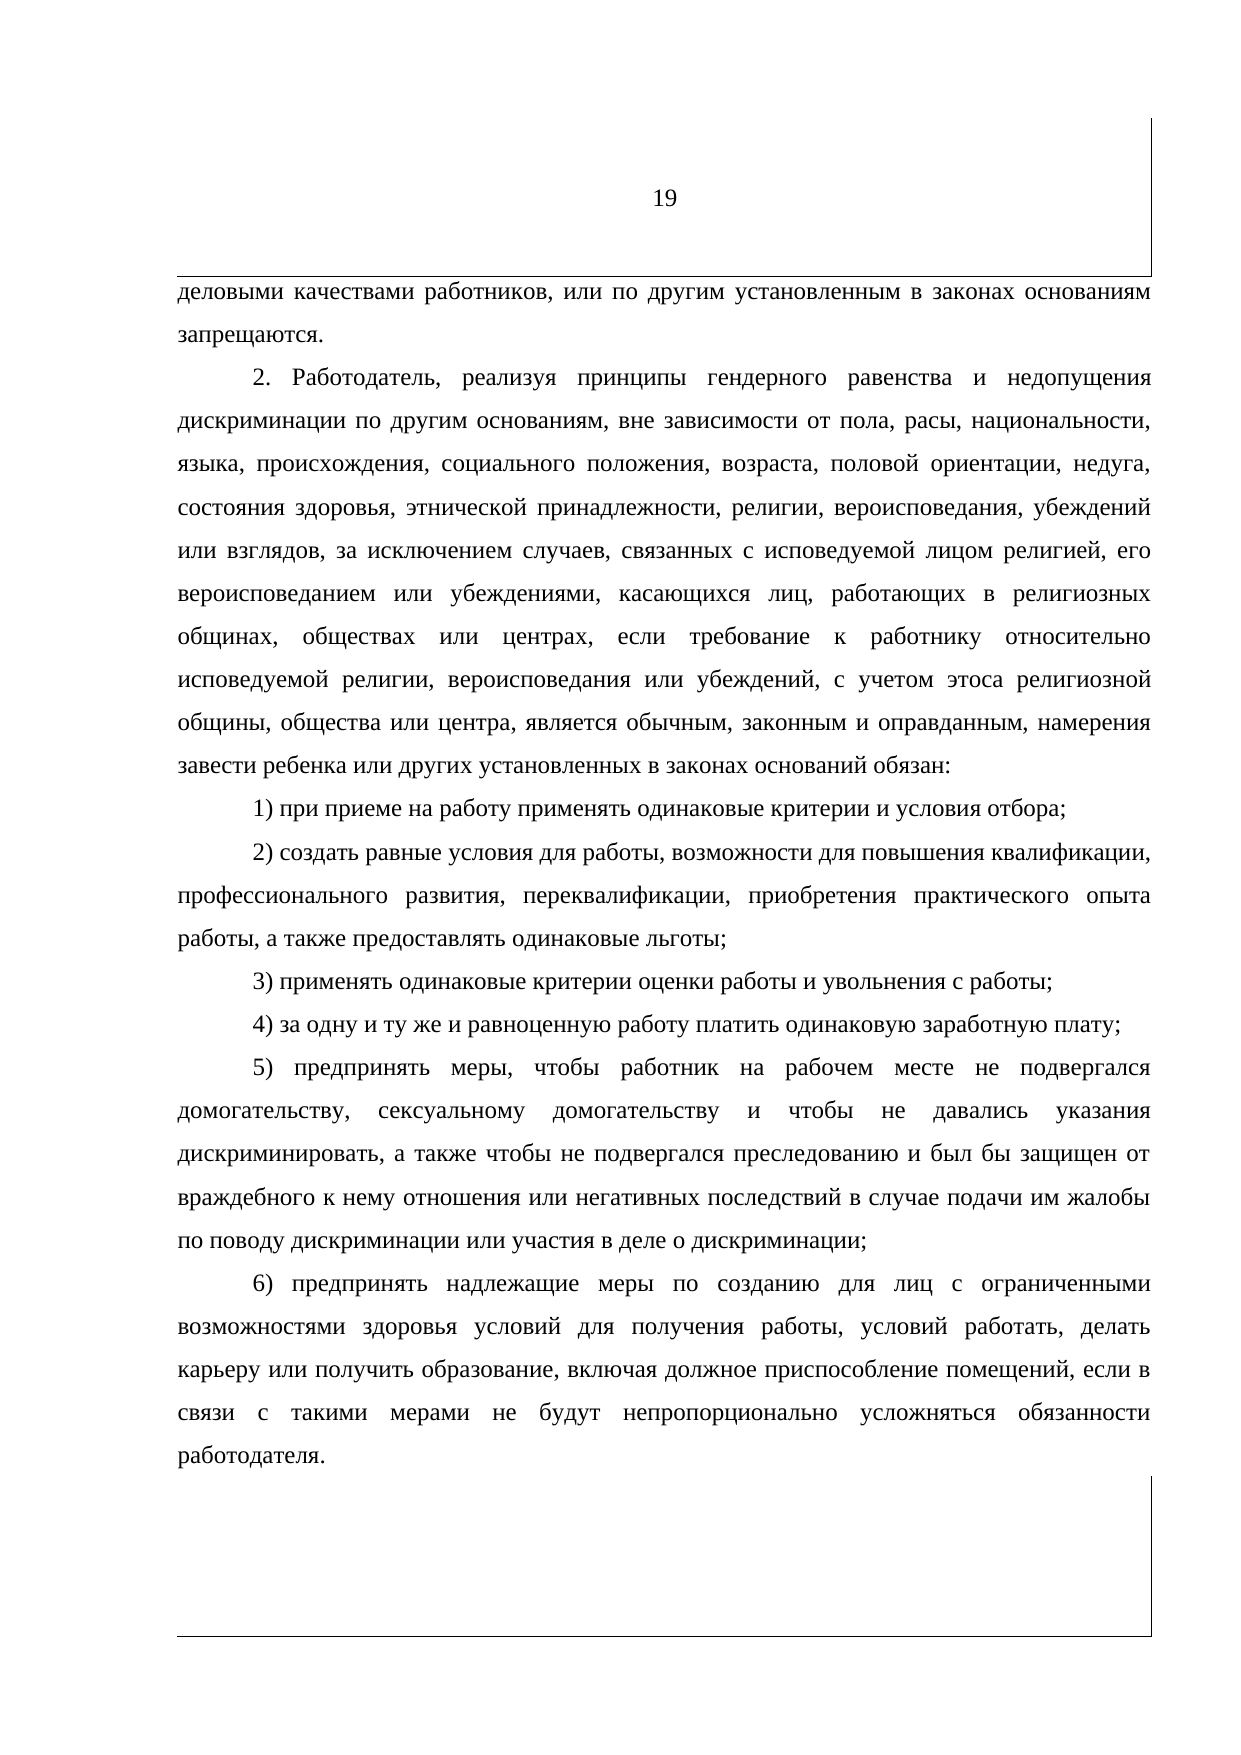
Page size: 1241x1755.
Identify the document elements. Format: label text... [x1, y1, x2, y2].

text деловыми качествами работников, или по другим установленным в законах основаниям запрещаются. [177, 276, 1152, 348]
text 6) предпринять надлежащие меры по созданию для лиц с ограниченными возможностями здоровья условий для получения работы, условий работать, делать карьеру или получить образование, включая должное приспособление помещений, если в связи с такими мерами не будут непропорционально усложняться обязанности работодателя. [177, 1268, 1152, 1469]
text 1) при приеме на работу применять одинаковые критерии и условия отбора; [177, 793, 1152, 822]
text 3) применять одинаковые критерии оценки работы и увольнения с работы; [177, 966, 1152, 995]
text 5) предпринять меры, чтобы работник на рабочем месте не подвергался домогательству, сексуальному домогательству и чтобы не давались указания дискриминировать, а также чтобы не подвергался преследованию и был бы защищен от враждебного к нему отношения или негативных последствий в случае подачи им жалобы по поводу дискриминации или участия в деле о дискриминации; [177, 1052, 1152, 1253]
text 2. Работодатель, реализуя принципы гендерного равенства и недопущения дискриминации по другим основаниям, вне зависимости от пола, расы, национальности, языка, происхождения, социального положения, возраста, половой ориентации, недуга, состояния здоровья, этнической принадлежности, религии, вероисповедания, убеждений или взглядов, за исключением случаев, связанных с исповедуемой лицом религией, его вероисповеданием или убеждениями, касающихся лиц, работающих в религиозных общинах, обществах или центрах, если требование к работнику относительно исповедуемой религии, вероисповедания или убеждений, с учетом этоса религиозной общины, общества или центра, является обычным, законным и оправданным, намерения завести ребенка или других установленных в законах оснований обязан: [177, 362, 1152, 779]
text 4) за одну и ту же и равноценную работу платить одинаковую заработную плату; [177, 1009, 1152, 1038]
text 2) создать равные условия для работы, возможности для повышения квалификации, профессионального развития, переквалификации, приобретения практического опыта работы, а также предоставлять одинаковые льготы; [177, 837, 1152, 952]
